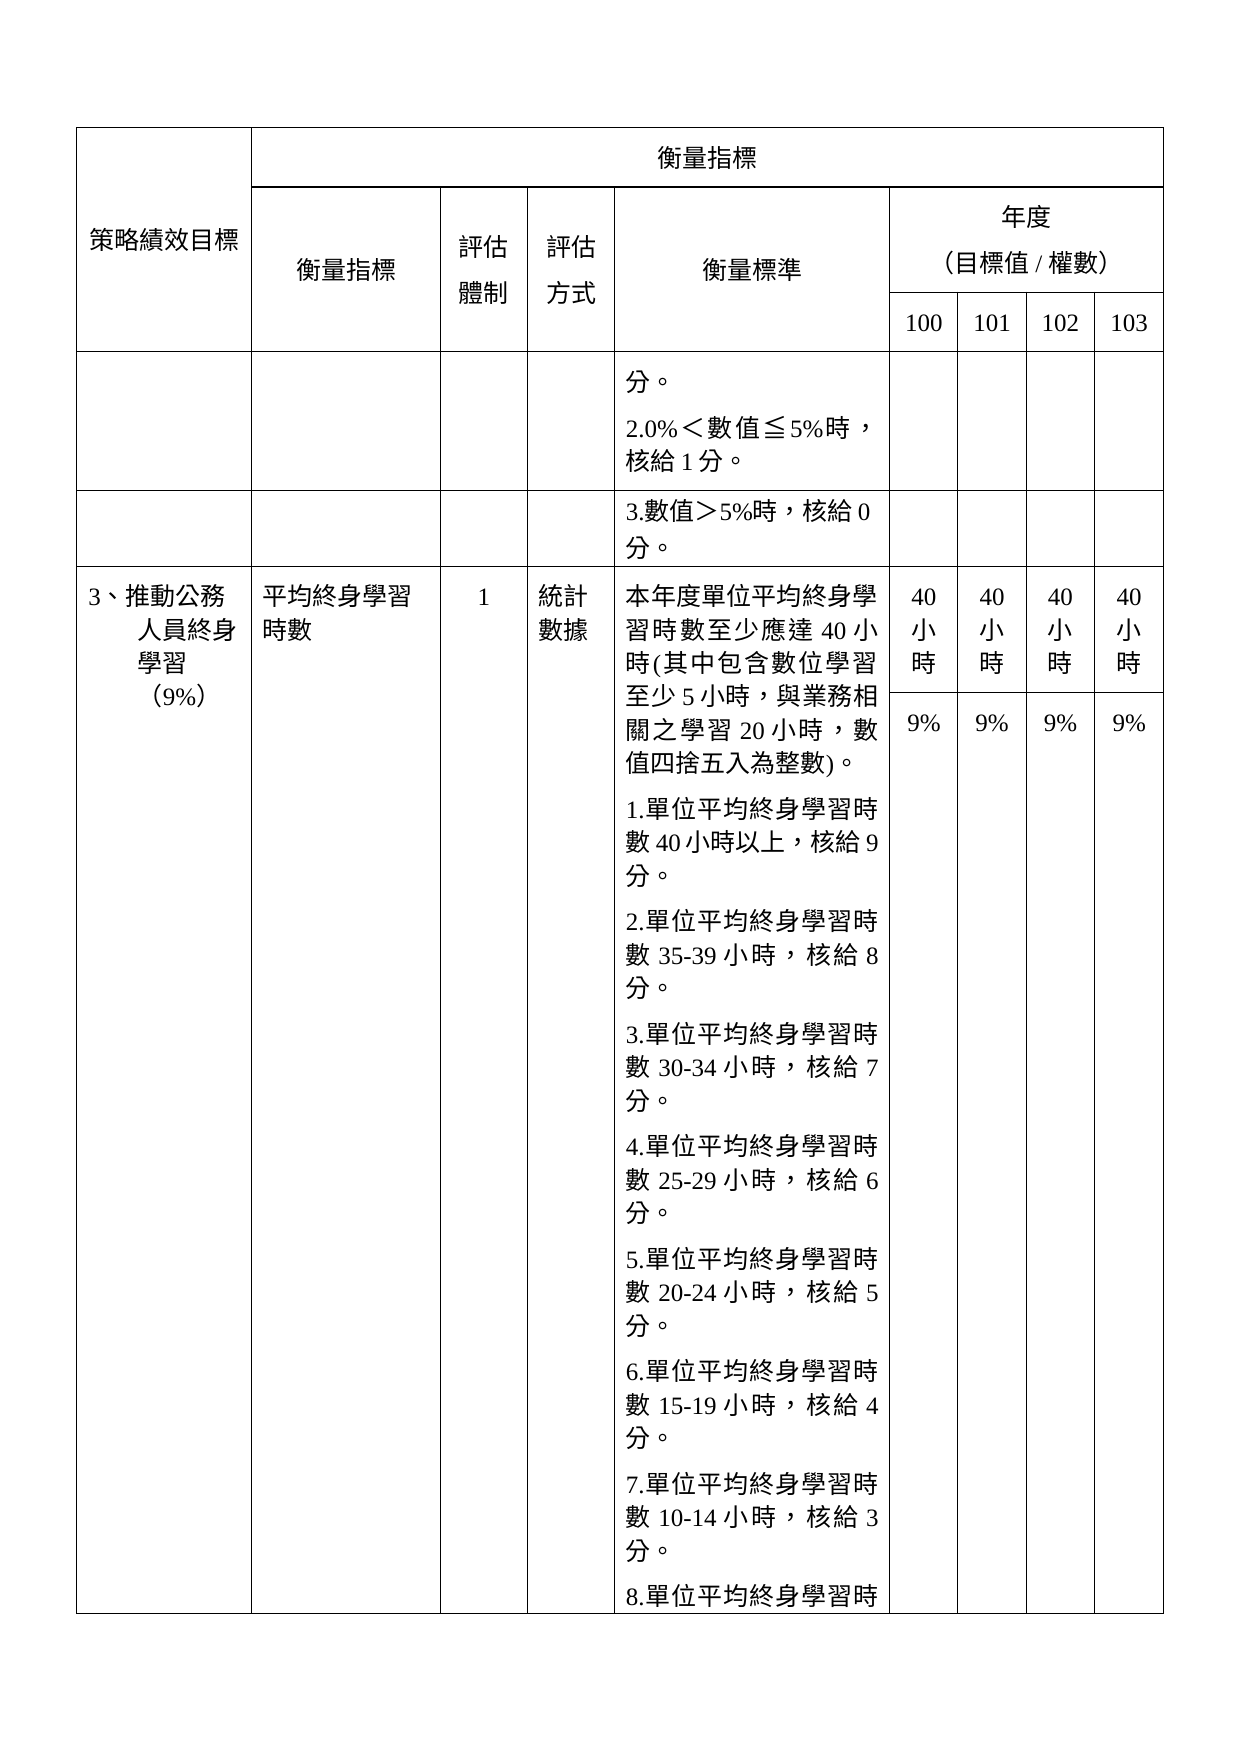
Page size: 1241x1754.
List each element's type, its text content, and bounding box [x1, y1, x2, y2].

table_cell 40小時 [1027, 567, 1094, 692]
table_cell [77, 352, 251, 489]
table_cell [958, 491, 1026, 566]
table_cell [890, 491, 957, 566]
table_cell 年度 （目標值 / 權數） [890, 188, 1163, 292]
table_cell 40小時 [890, 567, 957, 692]
table_cell 統計數據 [528, 567, 614, 1612]
table_cell 9% [890, 693, 957, 1612]
table_header 策略績效目標 [77, 128, 251, 351]
table_cell [528, 491, 614, 566]
table_cell 評估 方式 [528, 188, 614, 351]
table_cell 9% [1095, 693, 1163, 1612]
table_cell [1027, 491, 1094, 566]
table_cell [528, 352, 614, 489]
table_cell [441, 352, 527, 489]
table_cell [252, 352, 440, 489]
table_cell [1027, 352, 1094, 489]
table_cell [1095, 491, 1163, 566]
table_cell 101 [958, 293, 1026, 351]
table_cell 100 [890, 293, 957, 351]
table_cell 102 [1027, 293, 1094, 351]
table_cell [1095, 352, 1163, 489]
table_cell [252, 491, 440, 566]
table_cell [77, 491, 251, 566]
table_cell [441, 491, 527, 566]
table_cell [890, 352, 957, 489]
table_cell 9% [958, 693, 1026, 1612]
table_cell 評估 體制 [441, 188, 527, 351]
table_cell 衡量指標 [252, 188, 440, 351]
table_cell 3.數值＞5%時，核給0分。 [615, 491, 889, 566]
table_cell 9% [1027, 693, 1094, 1612]
table_header 衡量指標 [252, 128, 1163, 186]
table_cell 40小時 [958, 567, 1026, 692]
table_cell 衡量標準 [615, 188, 889, 351]
table_cell [958, 352, 1026, 489]
table_cell 推動公務人員終身學習（9%） [77, 567, 251, 1612]
table_cell 103 [1095, 293, 1163, 351]
table_cell 本年度單位平均終身學習時數至少應達40小時(其中包含數位學習至少5小時，與業務相關之學習20小時，數值四捨五入為整數)。 1.單位平均終身學習時數40小時以上，核給9分。 2.單位平均終身學習時數35-39小時，核給8分。 3.單位平均終身學習時數30-34小時，核給7分。 4.單位平均終身學習時數25-29小時，核給6分。 5.單位平均終身學習時數20-24小時，核給5分。 6.單位平均終身學習時數15-19小時，核給4分。 7.單位平均終身學習時數10-14小時，核給3分。 8.單位平均終身學習時 [615, 567, 889, 1612]
table_cell 平均終身學習時數 [252, 567, 440, 1612]
table_cell 分。 2.0%＜數值≦5%時，核給1分。 [615, 352, 889, 489]
table_cell 40小時 [1095, 567, 1163, 692]
table_cell 1 [441, 567, 527, 1612]
